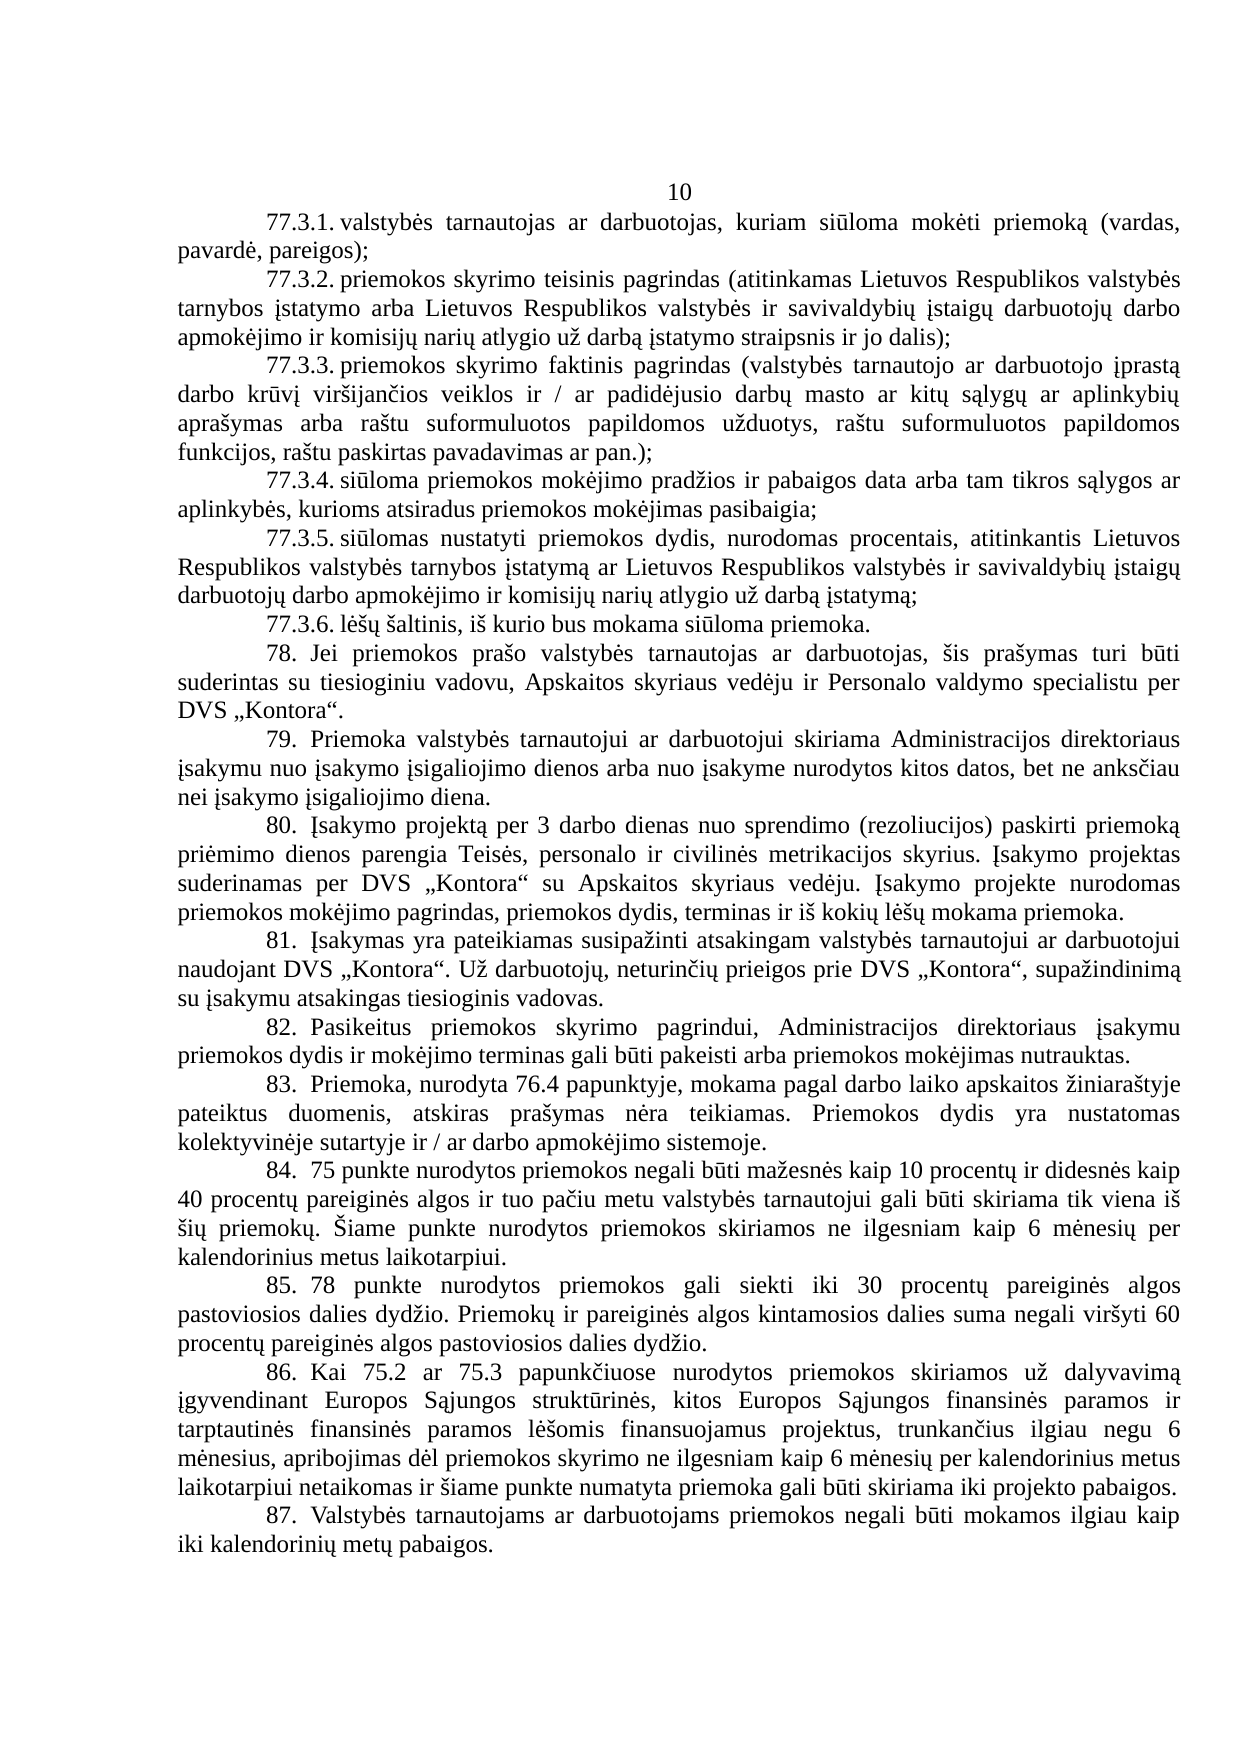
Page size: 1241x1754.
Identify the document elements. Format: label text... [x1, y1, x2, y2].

text 77.3.3. priemokos skyrimo faktinis pagrindas (valstybės tarnautojo ar darbuotojo įprastą darbo krūvį viršijančios veiklos ir / ar padidėjusio darbų masto ar kitų sąlygų ar aplinkybių aprašymas arba raštu suformuluotos papildomos užduotys, raštu suformuluotos papildomos funkcijos, raštu paskirtas pavadavimas ar pan.); [177, 350, 1181, 465]
text 77.3.5. siūlomas nustatyti priemokos dydis, nurodomas procentais, atitinkantis Lietuvos Respublikos valstybės tarnybos įstatymą ar Lietuvos Respublikos valstybės ir savivaldybių įstaigų darbuotojų darbo apmokėjimo ir komisijų narių atlygio už darbą įstatymą; [177, 523, 1181, 609]
text 87. Valstybės tarnautojams ar darbuotojams priemokos negali būti mokamos ilgiau kaip iki kalendorinių metų pabaigos. [177, 1500, 1181, 1558]
text 77.3.6. lėšų šaltinis, iš kurio bus mokama siūloma priemoka. [177, 609, 1181, 638]
text 77.3.1. valstybės tarnautojas ar darbuotojas, kuriam siūloma mokėti priemoką (vardas, pavardė, pareigos); [177, 207, 1181, 264]
text 77.3.4. siūloma priemokos mokėjimo pradžios ir pabaigos data arba tam tikros sąlygos ar aplinkybės, kurioms atsiradus priemokos mokėjimas pasibaigia; [177, 465, 1181, 523]
text 79. Priemoka valstybės tarnautojui ar darbuotojui skiriama Administracijos direktoriaus įsakymu nuo įsakymo įsigaliojimo dienos arba nuo įsakyme nurodytos kitos datos, bet ne anksčiau nei įsakymo įsigaliojimo diena. [177, 724, 1181, 810]
text 80. Įsakymo projektą per 3 darbo dienas nuo sprendimo (rezoliucijos) paskirti priemoką priėmimo dienos parengia Teisės, personalo ir civilinės metrikacijos skyrius. Įsakymo projektas suderinamas per DVS „Kontora“ su Apskaitos skyriaus vedėju. Įsakymo projekte nurodomas priemokos mokėjimo pagrindas, priemokos dydis, terminas ir iš kokių lėšų mokama priemoka. [177, 810, 1181, 925]
text 77.3.2. priemokos skyrimo teisinis pagrindas (atitinkamas Lietuvos Respublikos valstybės tarnybos įstatymo arba Lietuvos Respublikos valstybės ir savivaldybių įstaigų darbuotojų darbo apmokėjimo ir komisijų narių atlygio už darbą įstatymo straipsnis ir jo dalis); [177, 264, 1181, 350]
text 85. 78 punkte nurodytos priemokos gali siekti iki 30 procentų pareiginės algos pastoviosios dalies dydžio. Priemokų ir pareiginės algos kintamosios dalies suma negali viršyti 60 procentų pareiginės algos pastoviosios dalies dydžio. [177, 1270, 1181, 1357]
text 82. Pasikeitus priemokos skyrimo pagrindui, Administracijos direktoriaus įsakymu priemokos dydis ir mokėjimo terminas gali būti pakeisti arba priemokos mokėjimas nutrauktas. [177, 1012, 1181, 1069]
text 81. Įsakymas yra pateikiamas susipažinti atsakingam valstybės tarnautojui ar darbuotojui naudojant DVS „Kontora“. Už darbuotojų, neturinčių prieigos prie DVS „Kontora“, supažindinimą su įsakymu atsakingas tiesioginis vadovas. [177, 925, 1181, 1012]
text 86. Kai 75.2 ar 75.3 papunkčiuose nurodytos priemokos skiriamos už dalyvavimą įgyvendinant Europos Sąjungos struktūrinės, kitos Europos Sąjungos finansinės paramos ir tarptautinės finansinės paramos lėšomis finansuojamus projektus, trunkančius ilgiau negu 6 mėnesius, apribojimas dėl priemokos skyrimo ne ilgesniam kaip 6 mėnesių per kalendorinius metus laikotarpiui netaikomas ir šiame punkte numatyta priemoka gali būti skiriama iki projekto pabaigos. [177, 1357, 1181, 1500]
text 78. Jei priemokos prašo valstybės tarnautojas ar darbuotojas, šis prašymas turi būti suderintas su tiesioginiu vadovu, Apskaitos skyriaus vedėju ir Personalo valdymo specialistu per DVS „Kontora“. [177, 638, 1181, 724]
text 84. 75 punkte nurodytos priemokos negali būti mažesnės kaip 10 procentų ir didesnės kaip 40 procentų pareiginės algos ir tuo pačiu metu valstybės tarnautojui gali būti skiriama tik viena iš šių priemokų. Šiame punkte nurodytos priemokos skiriamos ne ilgesniam kaip 6 mėnesių per kalendorinius metus laikotarpiui. [177, 1155, 1181, 1270]
text 83. Priemoka, nurodyta 76.4 papunktyje, mokama pagal darbo laiko apskaitos žiniaraštyje pateiktus duomenis, atskiras prašymas nėra teikiamas. Priemokos dydis yra nustatomas kolektyvinėje sutartyje ir / ar darbo apmokėjimo sistemoje. [177, 1069, 1181, 1155]
